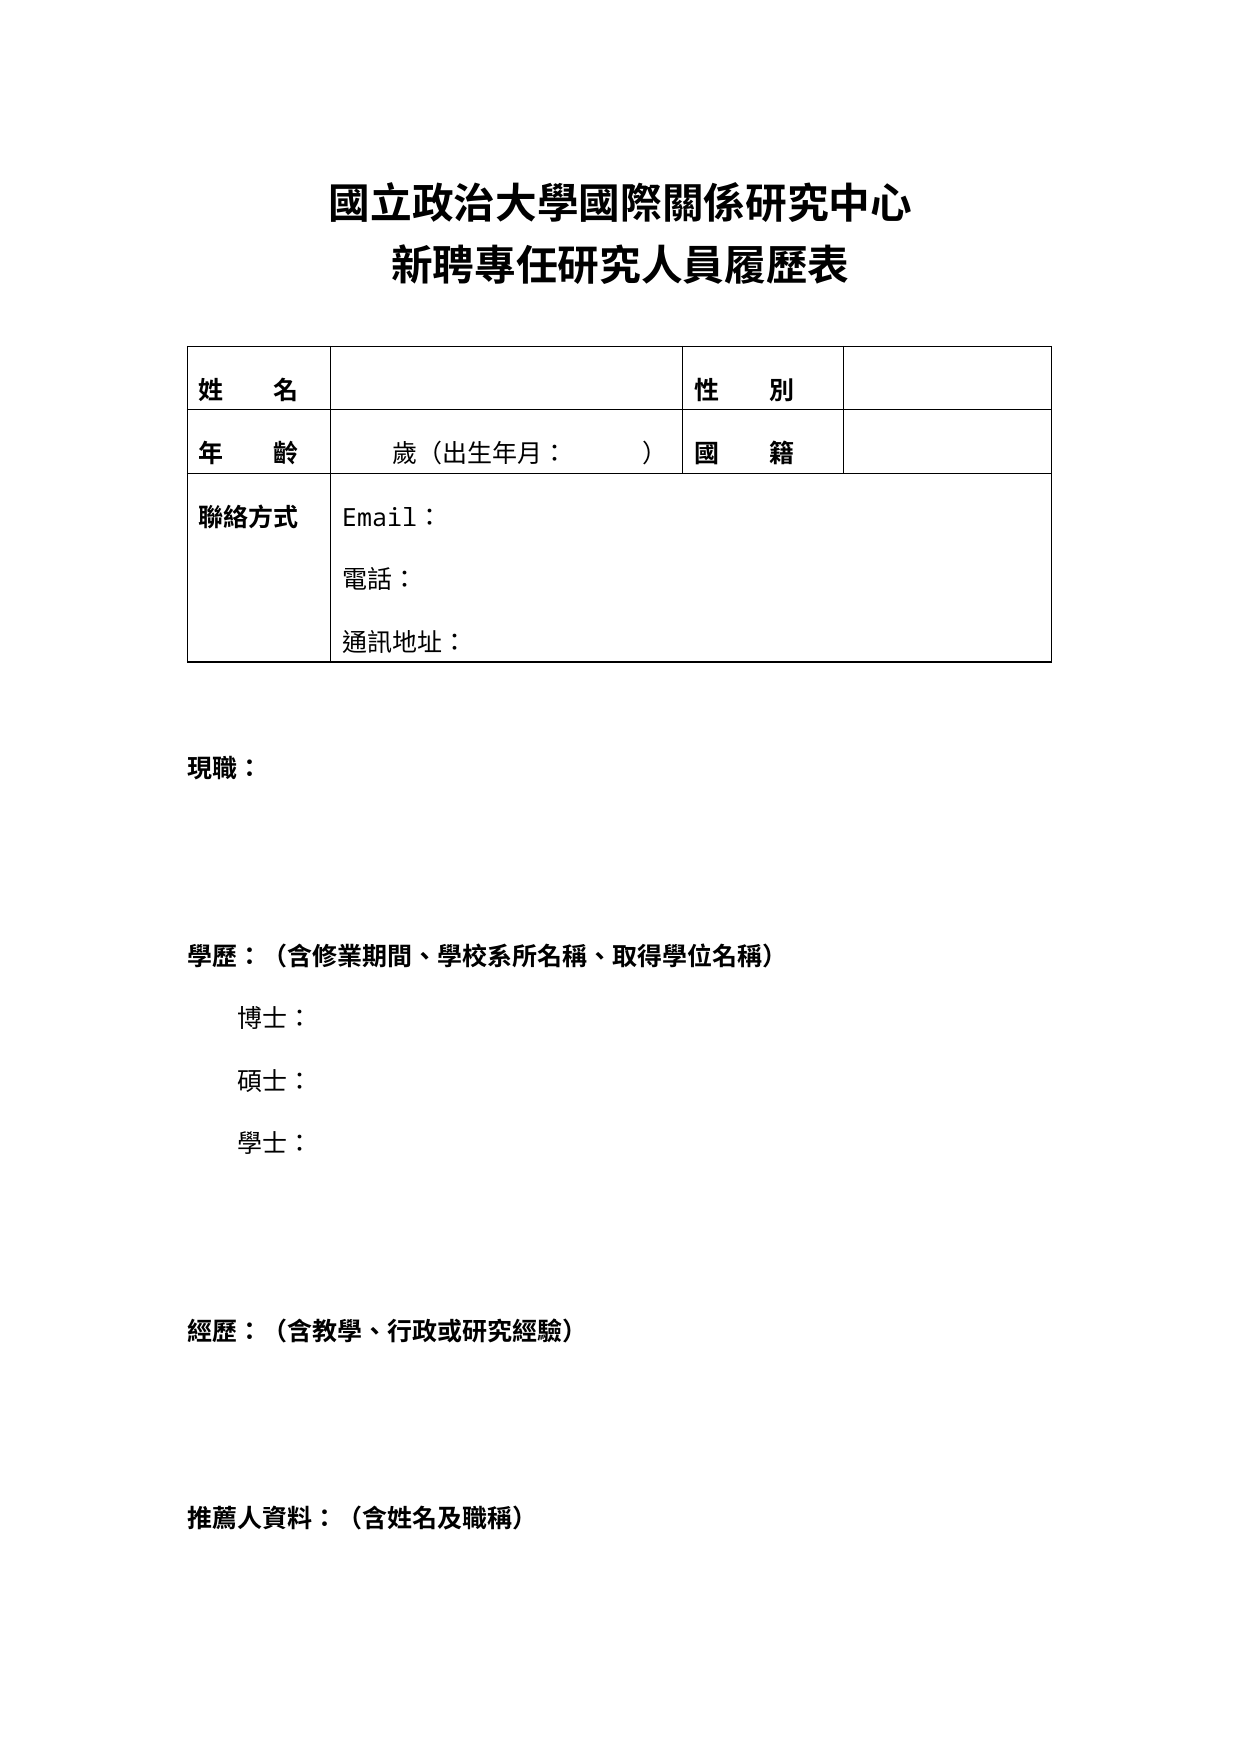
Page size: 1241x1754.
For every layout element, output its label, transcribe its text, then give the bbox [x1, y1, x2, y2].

text 學歷：（含修業期間、學校系所名稱、取得學位名稱） [187, 912, 1053, 975]
text 國立政治大學國際關係研究中心 [187, 158, 1053, 221]
text 碩士： [187, 1037, 1053, 1100]
table_header 姓 名 [188, 347, 330, 409]
table_header [331, 347, 682, 409]
table_header 性 別 [683, 347, 843, 409]
table_cell [844, 410, 1051, 473]
table_cell 年 齡 [188, 410, 330, 473]
table_cell 聯絡方式 [188, 474, 330, 661]
table_cell 國 籍 [683, 410, 843, 473]
table_header [844, 347, 1051, 409]
text 推薦人資料：（含姓名及職稱） [187, 1475, 1053, 1537]
table_cell 歲（出生年月： ） [331, 410, 682, 473]
text 經歷：（含教學、行政或研究經驗） [187, 1287, 1053, 1350]
text 新聘專任研究人員履歷表 [187, 221, 1053, 283]
table_cell Email： 電話： 通訊地址： [331, 474, 1051, 661]
text 博士： [187, 975, 1053, 1037]
text 現職： [187, 725, 1053, 787]
text 學士： [187, 1100, 1053, 1162]
